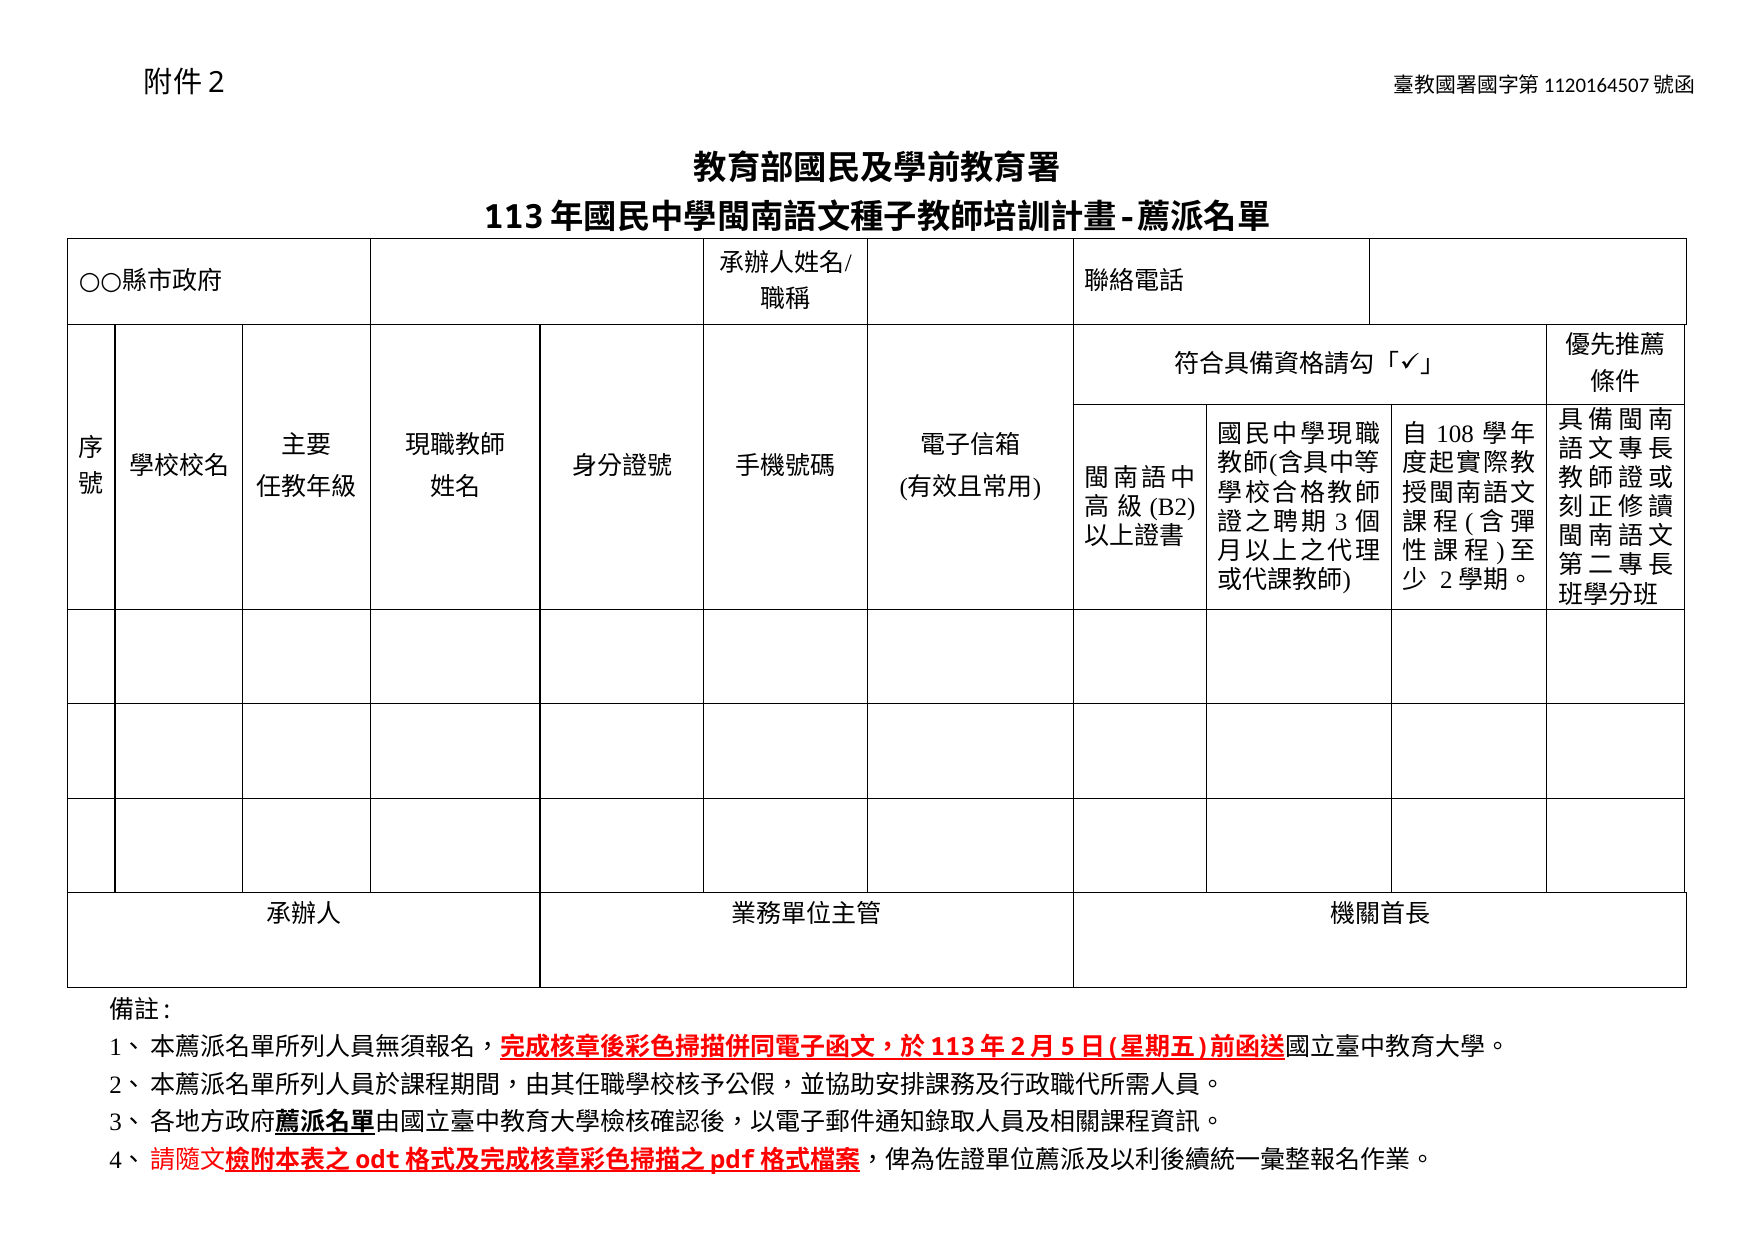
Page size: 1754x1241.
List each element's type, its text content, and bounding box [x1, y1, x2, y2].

table_cell [704, 610, 867, 703]
table_cell 主要 任教年級 [243, 325, 370, 609]
table_cell [68, 610, 114, 703]
table_cell [1207, 610, 1391, 703]
table_cell [1207, 704, 1391, 798]
table_cell [243, 704, 370, 798]
table_cell 現職教師 姓名 [371, 325, 539, 609]
table_header 聯絡電話 [1074, 239, 1369, 324]
table_cell [541, 704, 703, 798]
table_cell [1392, 610, 1546, 703]
table_cell 電子信箱 (有效且常用) [868, 325, 1073, 609]
table_cell 國民中學現職教師(含具中等學校合格教師證之聘期3個月以上之代理或代課教師) [1207, 405, 1391, 609]
list 本薦派名單所列人員無須報名，完成核章後彩色掃描併同電子函文，於113年2月5日(星期五)前函送國立臺中教育大學。 [109, 1026, 1695, 1063]
table_cell 閩南語中高級(B2)以上證書 [1074, 405, 1206, 609]
table_header [371, 239, 703, 324]
text 備註: [109, 988, 1695, 1026]
table_header [1370, 239, 1686, 324]
table_cell [371, 704, 539, 798]
table_cell [541, 799, 703, 892]
table_cell [1547, 610, 1684, 703]
table_cell [868, 610, 1073, 703]
table_cell 機關首長 [1074, 893, 1686, 987]
table_header ○○縣市政府 [68, 239, 370, 324]
table_cell [116, 610, 242, 703]
table_cell 學校校名 [116, 325, 242, 609]
table_cell 承辦人 [68, 893, 539, 987]
table_header 承辦人姓名/職稱 [704, 239, 867, 324]
table_cell 具備閩南語文專長教師證或刻正修讀閩南語文第二專長班學分班 [1547, 405, 1684, 609]
table_cell 優先推薦條件 [1547, 325, 1684, 404]
table_cell [868, 704, 1073, 798]
table_cell 業務單位主管 [541, 893, 1073, 987]
table_cell 身分證號 [541, 325, 703, 609]
table_cell [704, 704, 867, 798]
table_cell [68, 704, 114, 798]
table_cell [371, 610, 539, 703]
table_cell [1074, 610, 1206, 703]
table_cell [116, 799, 242, 892]
table_cell [68, 799, 114, 892]
table_cell [116, 704, 242, 798]
table_cell [243, 610, 370, 703]
table_cell 手機號碼 [704, 325, 867, 609]
table_cell [371, 799, 539, 892]
text 113年國民中學閩南語文種子教師培訓計畫-薦派名單 [59, 189, 1695, 238]
table_header [868, 239, 1073, 324]
table_cell [1547, 704, 1684, 798]
list 本薦派名單所列人員於課程期間，由其任職學校核予公假，並協助安排課務及行政職代所需人員。 [109, 1063, 1695, 1101]
list 各地方政府薦派名單由國立臺中教育大學檢核確認後，以電子郵件通知錄取人員及相關課程資訊。 [109, 1101, 1695, 1138]
table_cell [1547, 799, 1684, 892]
list 請隨文檢附本表之odt格式及完成核章彩色掃描之pdf格式檔案，俾為佐證單位薦派及以利後續統一彙整報名作業。 [109, 1138, 1695, 1176]
table_cell [868, 799, 1073, 892]
table_cell 自108學年度起實際教授閩南語文課程(含彈性課程)至少 2 學期。 [1392, 405, 1546, 609]
table_cell 符合具備資格請勾「」 [1074, 325, 1546, 404]
table_cell [541, 610, 703, 703]
text 教育部國民及學前教育署 [59, 141, 1695, 189]
table_cell [1392, 799, 1546, 892]
table_cell [1074, 799, 1206, 892]
table_cell [704, 799, 867, 892]
table_cell 序號 [68, 325, 114, 609]
table_cell [1207, 799, 1391, 892]
table_cell [1392, 704, 1546, 798]
table_cell [243, 799, 370, 892]
table_cell [1074, 704, 1206, 798]
